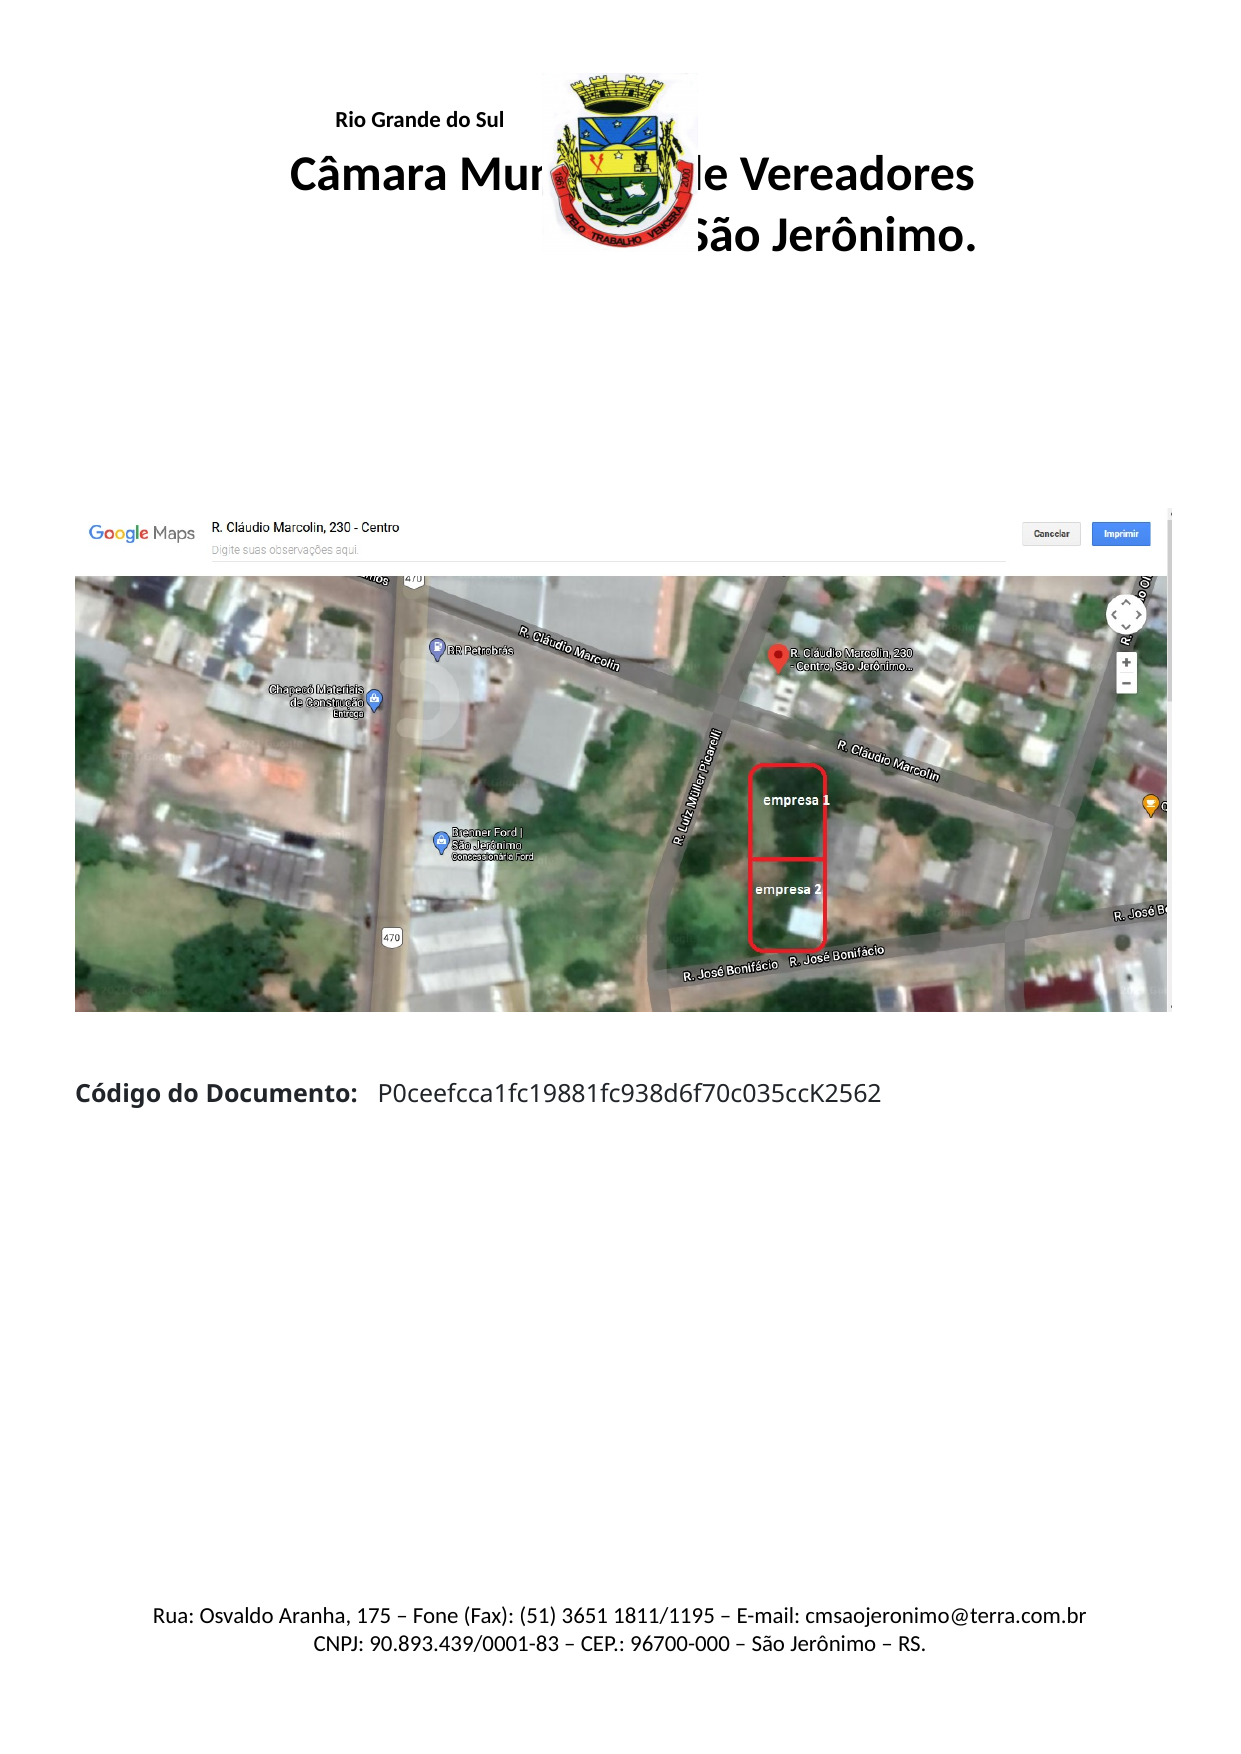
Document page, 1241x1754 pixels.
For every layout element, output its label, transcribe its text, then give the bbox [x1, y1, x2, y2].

text Código do Documento: P0ceefcca1fc19881fc938d6f70c035ccK2562 [75, 1076, 1165, 1109]
